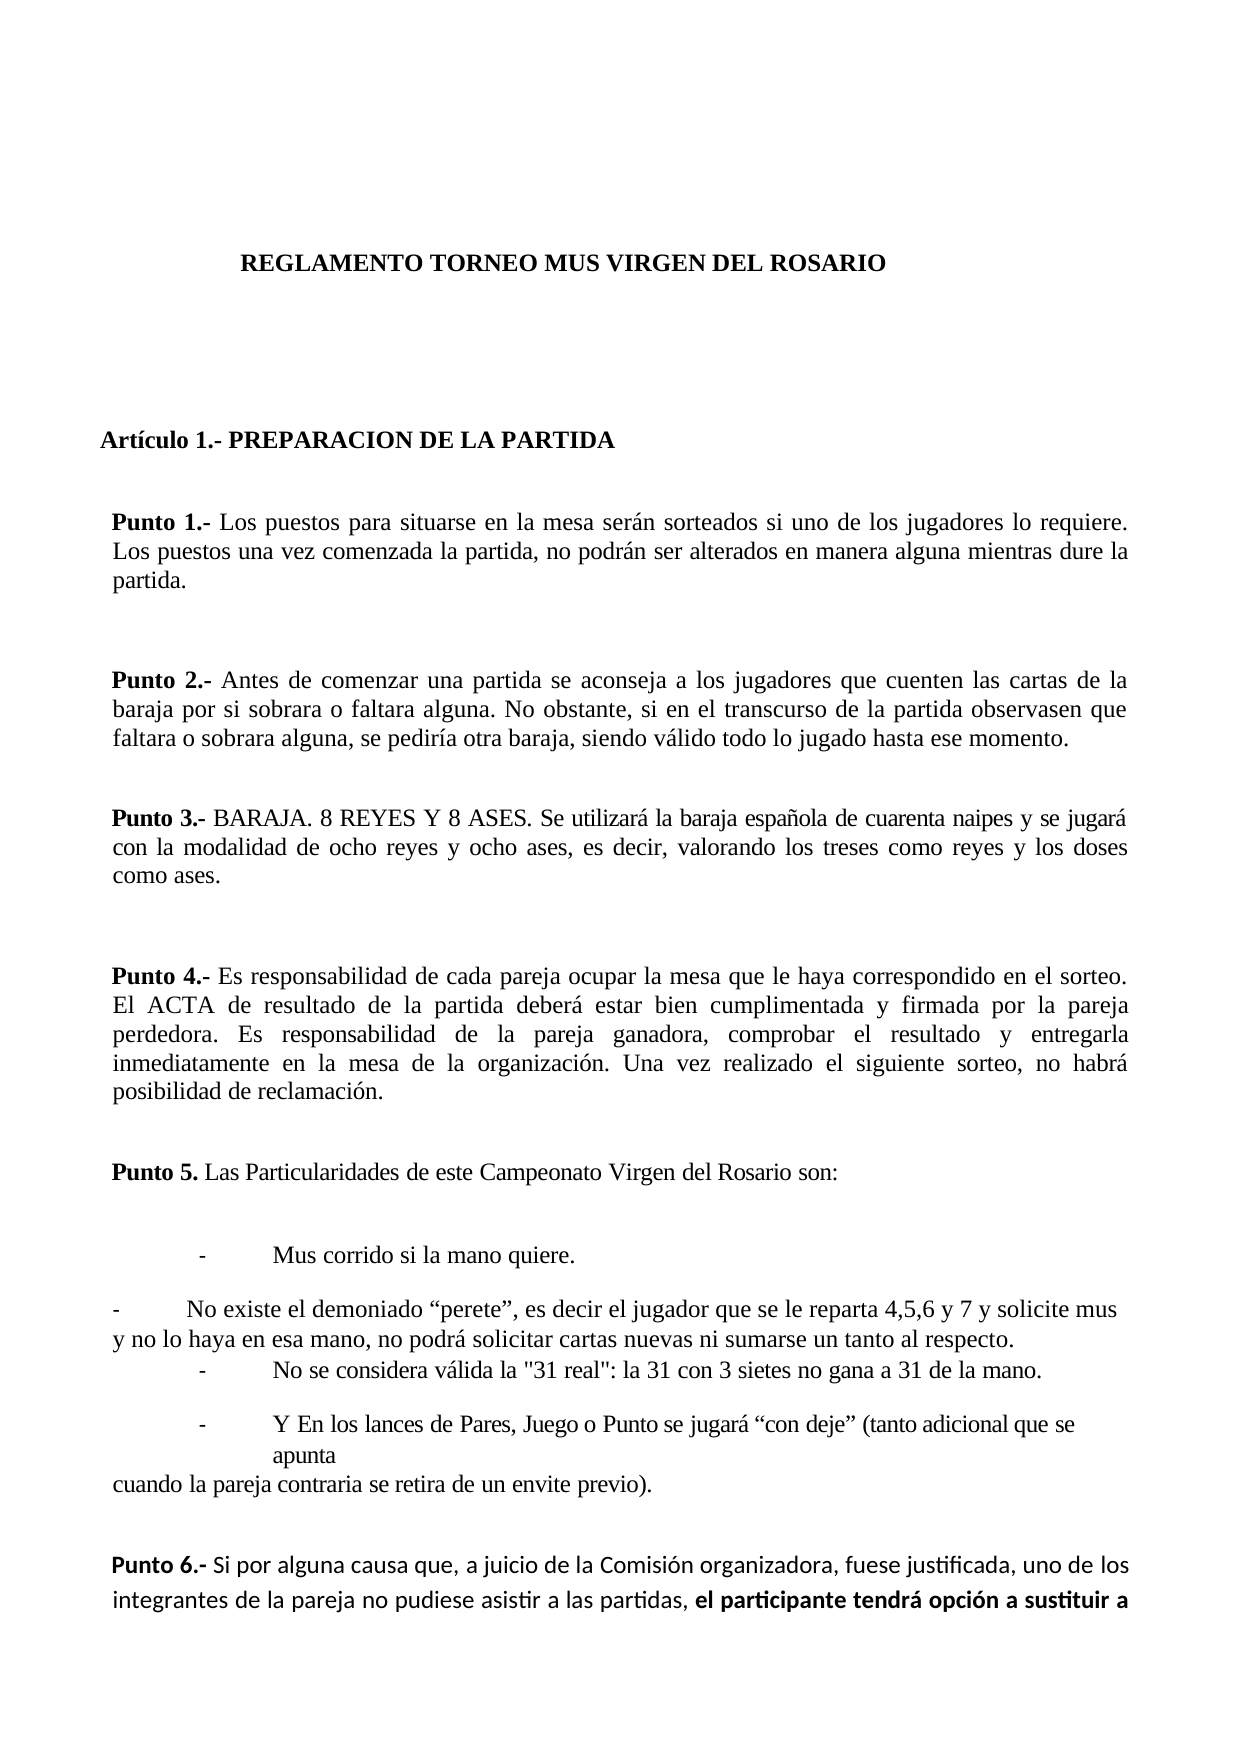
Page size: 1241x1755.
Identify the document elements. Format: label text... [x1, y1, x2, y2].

text Punto 3.- BARAJA. 8 REYES Y 8 ASES. Se utilizará la baraja española de cuarenta naipes y se jugará con la modalidad de ocho reyes y ocho ases, es decir, valorando los treses como reyes y los doses como ases. [111, 803, 1128, 889]
list Y En los lances de Pares, Juego o Punto se jugará “con deje” (tanto adicional que se apunta [260, 1408, 1141, 1469]
text Punto 6.- Si por alguna causa que, a juicio de la Comisión organizadora, fuese justificada, uno de los integrantes de la pareja no pudiese asistir a las partidas, el participante tendrá opción a sustituir a [111, 1549, 1129, 1615]
list Mus corrido si la mano quiere. [260, 1239, 1141, 1270]
list No se considera válida la "31 real": la 31 con 3 sietes no gana a 31 de la mano. [260, 1354, 1141, 1386]
subtitle REGLAMENTO TORNEO MUS VIRGEN DEL ROSARIO [100, 248, 1027, 277]
subtitle Artículo 1.- PREPARACION DE LA PARTIDA [100, 426, 1027, 454]
text Punto 1.- Los puestos para situarse en la mesa serán sorteados si uno de los jugadores lo requiere. Los puestos una vez comenzada la partida, no podrán ser alterados en manera alguna mientras dure la partida. [111, 507, 1129, 593]
text Punto 5. Las Particularidades de este Campeonato Virgen del Rosario son: [111, 1157, 1141, 1185]
text Punto 4.- Es responsabilidad de cada pareja ocupar la mesa que le haya correspondido en el sorteo. El ACTA de resultado de la partida deberá estar bien cumplimentada y firmada por la pareja perdedora. Es responsabilidad de la pareja ganadora, comprobar el resultado y entregarla inmediatamente en la mesa de la organización. Una vez realizado el siguiente sorteo, no habrá posibilidad de reclamación. [111, 961, 1129, 1105]
list No existe el demoniado “perete”, es decir el jugador que se le reparta 4,5,6 y 7 y solicite mus y no lo haya en esa mano, no podrá solicitar cartas nuevas ni sumarse un tanto al respecto. [100, 1292, 1129, 1352]
text Punto 2.- Antes de comenzar una partida se aconseja a los jugadores que cuenten las cartas de la baraja por si sobrara o faltara alguna. No obstante, si en el transcurso de la partida observasen que faltara o sobrara alguna, se pediría otra baraja, siendo válido todo lo jugado hasta ese momento. [111, 666, 1129, 752]
text cuando la pareja contraria se retira de un envite previo). [112, 1469, 1141, 1498]
